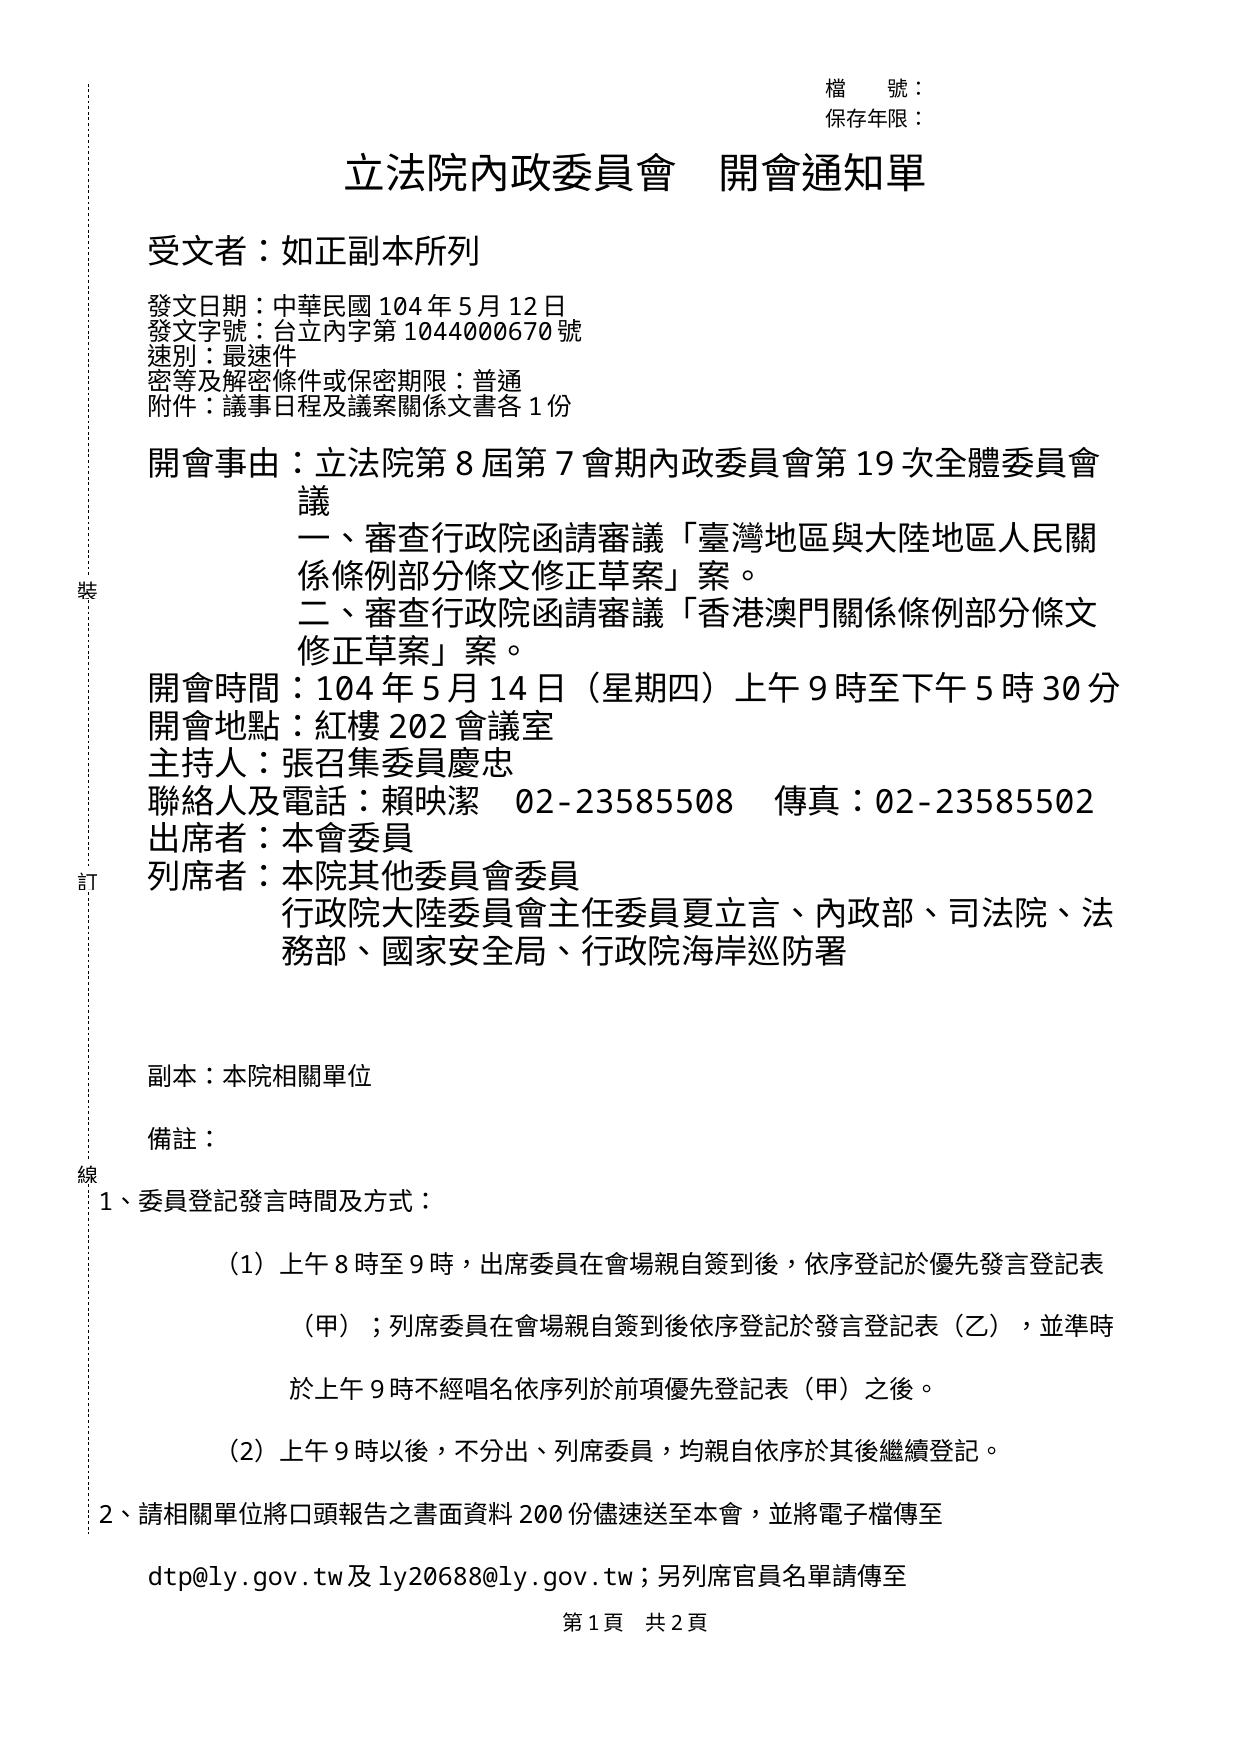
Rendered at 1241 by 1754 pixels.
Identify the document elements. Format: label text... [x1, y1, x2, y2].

text 開會事由：立法院第8屆第7會期內政委員會第19次全體委員會議 一、審查行政院函請審議「臺灣地區與大陸地區人民關係條例部分條文修正草案」案。 二、審查行政院函請審議「香港澳門關係條例部分條文修正草案」案。 [148, 446, 1122, 671]
text 出席者：本會委員 [148, 821, 1122, 858]
text 主持人：張召集委員慶忠 [148, 746, 1122, 783]
list 委員登記發言時間及方式： [98, 1158, 1122, 1221]
text 發文字號：台立內字第1044000670號 [148, 321, 1122, 346]
text 受文者：如正副本所列 [148, 233, 1122, 271]
text 發文日期：中華民國104年5月12日 [148, 296, 1122, 321]
list 上午9時以後，不分出、列席委員，均親自依序於其後繼續登記。 [214, 1408, 1122, 1471]
text 備註： [148, 1096, 1122, 1158]
text 保存年限： [825, 102, 1070, 132]
list 請相關單位將口頭報告之書面資料200份儘速送至本會，並將電子檔傳至dtp@ly.gov.tw及ly20688@ly.gov.tw；另列席官員名單請傳至 [98, 1471, 1122, 1596]
text 開會地點：紅樓202會議室 [148, 708, 1122, 746]
text 聯絡人及電話：賴映潔 02-23585508 傳真：02-23585502 [148, 783, 1122, 821]
text 列席者：本院其他委員會委員 行政院大陸委員會主任委員夏立言、內政部、司法院、法務部、國家安全局、行政院海岸巡防署 [148, 858, 1122, 971]
text 密等及解密條件或保密期限：普通 [148, 371, 1122, 396]
list 上午8時至9時，出席委員在會場親自簽到後，依序登記於優先發言登記表（甲）；列席委員在會場親自簽到後依序登記於發言登記表（乙），並準時於上午9時不經唱名依序列於前項優先登記表（甲）之後。 [214, 1221, 1122, 1408]
text 速別：最速件 [148, 346, 1122, 371]
text 副本：本院相關單位 [148, 1033, 1122, 1096]
text 開會時間：104年5月14日（星期四）上午9時至下午5時30分 [148, 671, 1122, 708]
text 檔 號： [825, 72, 1070, 102]
text 附件：議事日程及議案關係文書各1份 [148, 396, 1122, 421]
title 立法院內政委員會 開會通知單 [148, 158, 1122, 233]
title [810, 64, 1085, 151]
